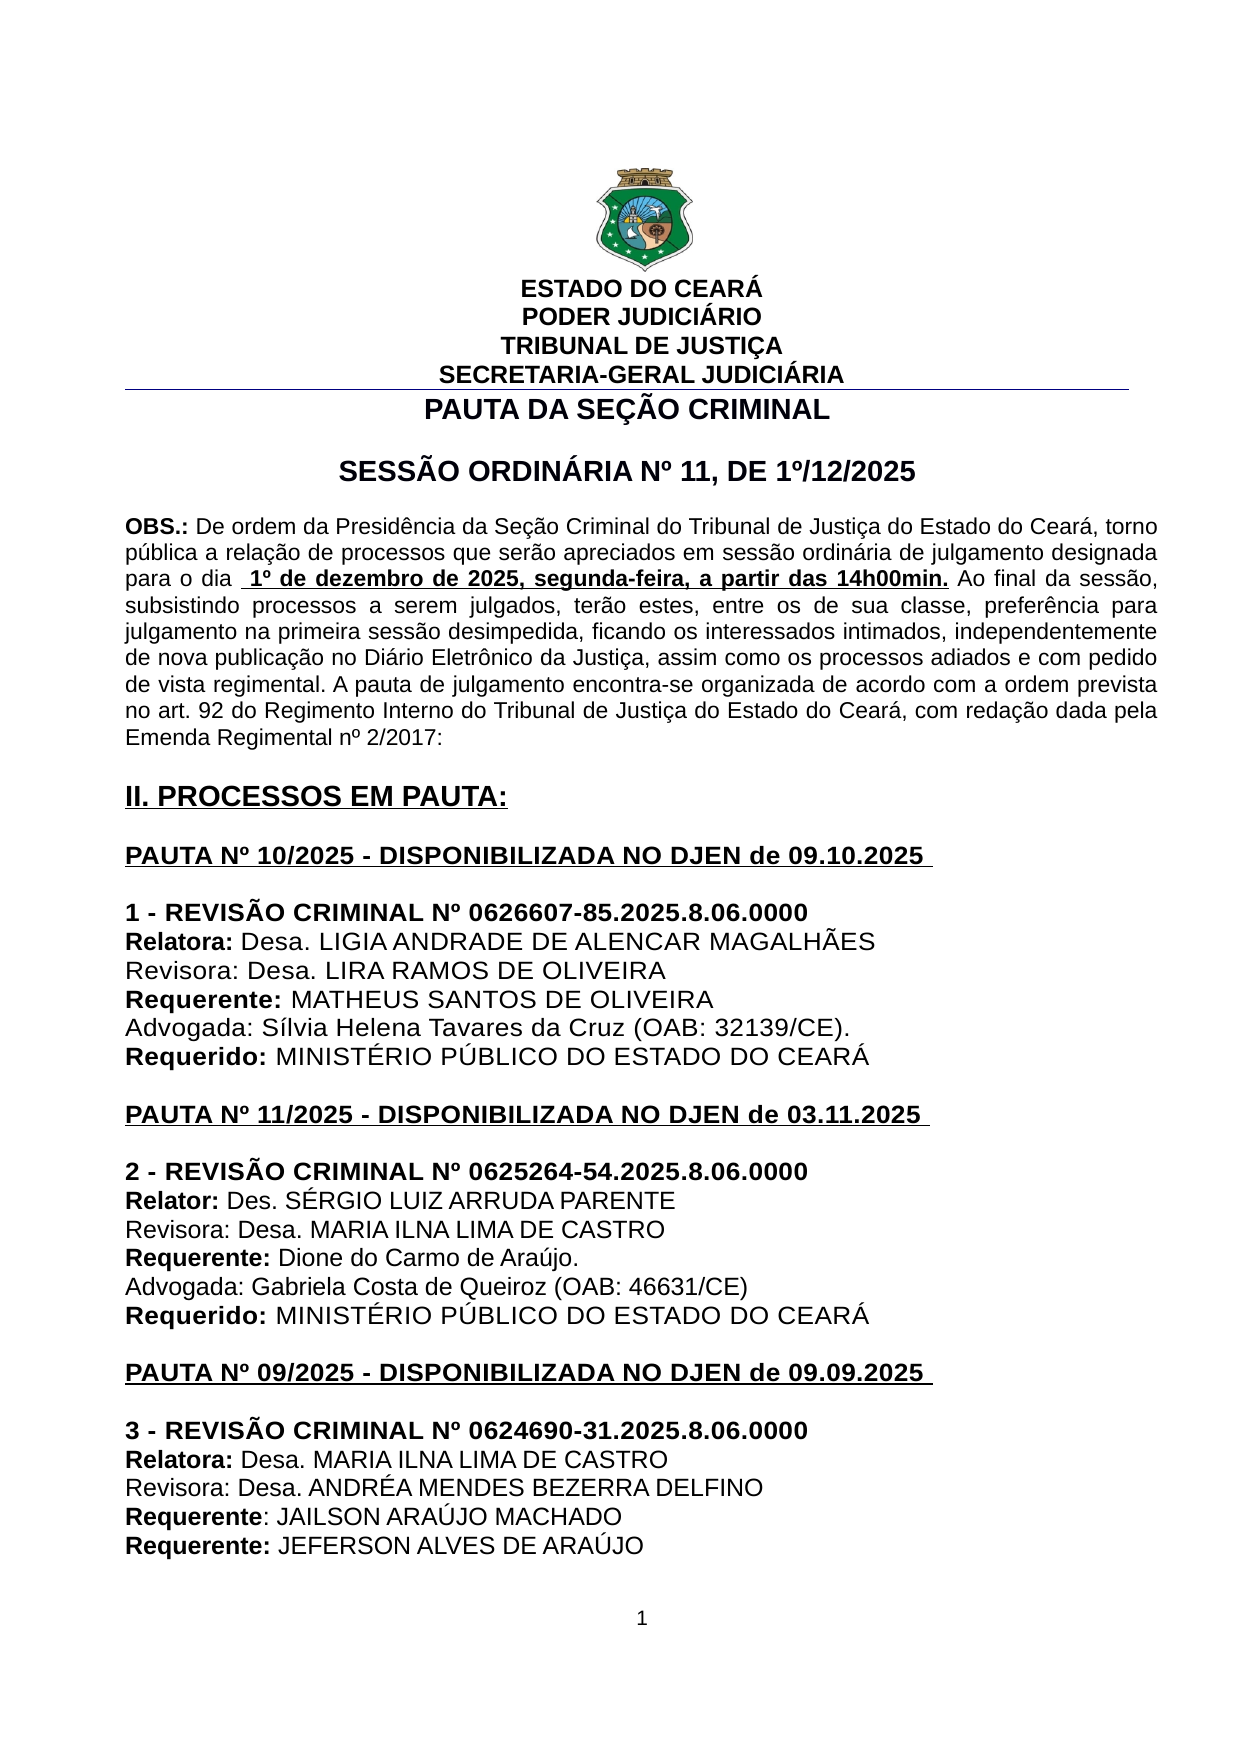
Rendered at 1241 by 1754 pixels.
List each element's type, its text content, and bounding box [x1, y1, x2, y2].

picture [595, 166, 695, 274]
text II. PROCESSOS EM PAUTA: [125, 778, 1158, 812]
text Requerente: Dione do Carmo de Araújo. [125, 1243, 1159, 1272]
text Relatora: Desa. MARIA ILNA LIMA DE CASTRO [125, 1444, 1158, 1473]
text Requerido: MINISTÉRIO PÚBLICO DO ESTADO DO CEARÁ [125, 1301, 1158, 1329]
text Relatora: Desa. LIGIA ANDRADE DE ALENCAR MAGALHÃES [125, 927, 1158, 956]
text Revisora: Desa. ANDRÉA MENDES BEZERRA DELFINO [125, 1473, 1158, 1502]
text 3 - REVISÃO CRIMINAL Nº 0624690-31.2025.8.06.0000 [125, 1416, 1158, 1444]
text OBS.: De ordem da Presidência da Seção Criminal do Tribunal de Justiça do Estado do Ceará, torno pública a relação de processos que serão apreciados em sessão ordinária de julgamento designada para o dia 1º de dezembro de 2025, segunda-feira, a partir das 14h00min. Ao final da sessão, subsistindo processos a serem julgados, terão estes, entre os de sua classe, preferência para julgamento na primeira sessão desimpedida, ficando os interessados intimados, independentemente de nova publicação no Diário Eletrônico da Justiça, assim como os processos adiados e com pedido de vista regimental. A pauta de julgamento encontra-se organizada de acordo com a ordem prevista no art. 92 do Regimento Interno do Tribunal de Justiça do Estado do Ceará, com redação dada pela Emenda Regimental nº 2/2017: [125, 513, 1158, 750]
text PAUTA Nº 10/2025 - DISPONIBILIZADA NO DJEN de 09.10.2025 [125, 841, 1158, 869]
text Advogada: Sílvia Helena Tavares da Cruz (OAB: 32139/CE). [125, 1013, 1159, 1042]
text 1 - REVISÃO CRIMINAL Nº 0626607-85.2025.8.06.0000 [125, 898, 1159, 927]
text 2 - REVISÃO CRIMINAL Nº 0625264-54.2025.8.06.0000 [125, 1157, 1158, 1186]
text ESTADO DO CEARÁ [125, 274, 1158, 302]
text PAUTA DA SEÇÃO CRIMINAL [125, 390, 1129, 425]
text Requerente: JAILSON ARAÚJO MACHADO [125, 1502, 1158, 1531]
text Advogada: Gabriela Costa de Queiroz (OAB: 46631/CE) [125, 1272, 1159, 1301]
text Requerido: MINISTÉRIO PÚBLICO DO ESTADO DO CEARÁ [125, 1042, 1159, 1071]
text Revisora: Desa. LIRA RAMOS DE OLIVEIRA [125, 956, 1158, 984]
text PODER JUDICIÁRIO [125, 302, 1158, 331]
text SECRETARIA-GERAL JUDICIÁRIA [125, 360, 1158, 389]
text Requerente: MATHEUS SANTOS DE OLIVEIRA [125, 984, 1159, 1013]
text Relator: Des. SÉRGIO LUIZ ARRUDA PARENTE [125, 1186, 1158, 1214]
text PAUTA Nº 11/2025 - DISPONIBILIZADA NO DJEN de 03.11.2025 [125, 1099, 1158, 1128]
text Revisora: Desa. MARIA ILNA LIMA DE CASTRO [125, 1214, 1158, 1243]
text Sessão ordinária nº 11, de 1º/12/2025 [125, 451, 1129, 488]
text TRIBUNAL DE JUSTIÇA [125, 331, 1158, 360]
text PAUTA Nº 09/2025 - DISPONIBILIZADA NO DJEN de 09.09.2025 [125, 1358, 1158, 1387]
text Requerente: JEFERSON ALVES DE ARAÚJO [125, 1531, 1158, 1559]
